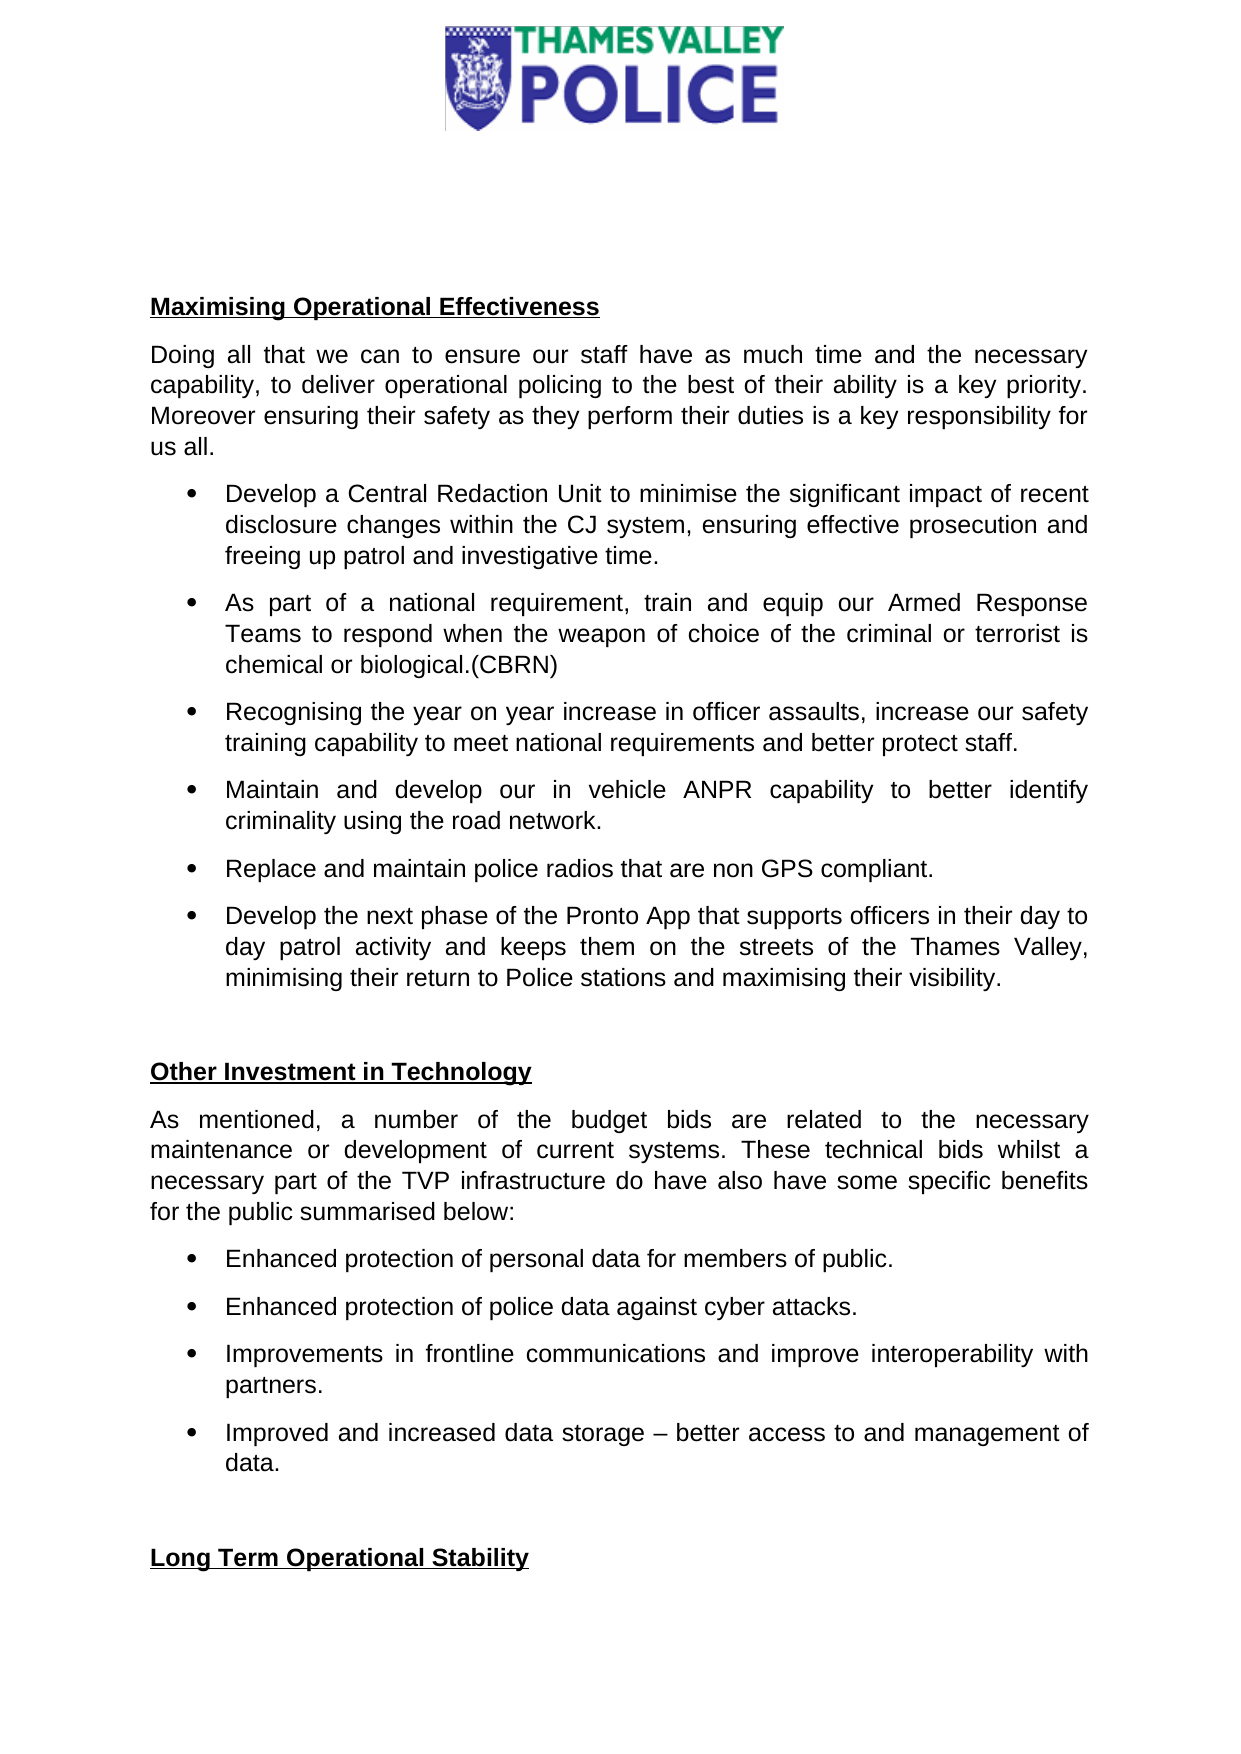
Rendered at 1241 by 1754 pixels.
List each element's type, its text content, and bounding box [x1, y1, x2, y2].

text Maximising Operational Effectiveness [150, 292, 1090, 321]
text Long Term Operational Stability [150, 1543, 1090, 1572]
text Other Investment in Technology [150, 1057, 1090, 1086]
list Improved and increased data storage – better access to and management of data. [187, 1418, 1090, 1477]
list Develop a Central Redaction Unit to minimise the significant impact of recent disclosure changes within the CJ system, ensuring effective prosecution and freeing up patrol and investigative time. [187, 479, 1090, 569]
list Maintain and develop our in vehicle ANPR capability to better identify criminality using the road network. [187, 775, 1090, 835]
list Enhanced protection of police data against cyber attacks. [187, 1292, 1090, 1321]
text As mentioned, a number of the budget bids are related to the necessary maintenance or development of current systems. These technical bids whilst a necessary part of the TVP infrastructure do have also have some specific benefits for the public summarised below: [150, 1105, 1090, 1226]
list As part of a national requirement, train and equip our Armed Response Teams to respond when the weapon of choice of the criminal or terrorist is chemical or biological.(CBRN) [187, 588, 1090, 678]
list Improvements in frontline communications and improve interoperability with partners. [187, 1339, 1090, 1399]
list Recognising the year on year increase in officer assaults, increase our safety training capability to meet national requirements and better protect staff. [187, 697, 1090, 757]
list Enhanced protection of personal data for members of public. [187, 1244, 1090, 1273]
list Replace and maintain police radios that are non GPS compliant. [187, 853, 1090, 882]
list Develop the next phase of the Pronto App that supports officers in their day to day patrol activity and keeps them on the streets of the Thames Valley, minimising their return to Police stations and maximising their visibility. [187, 901, 1090, 991]
text Doing all that we can to ensure our staff have as much time and the necessary capability, to deliver operational policing to the best of their ability is a key priority. Moreover ensuring their safety as they perform their duties is a key responsibility for us all. [150, 339, 1090, 461]
